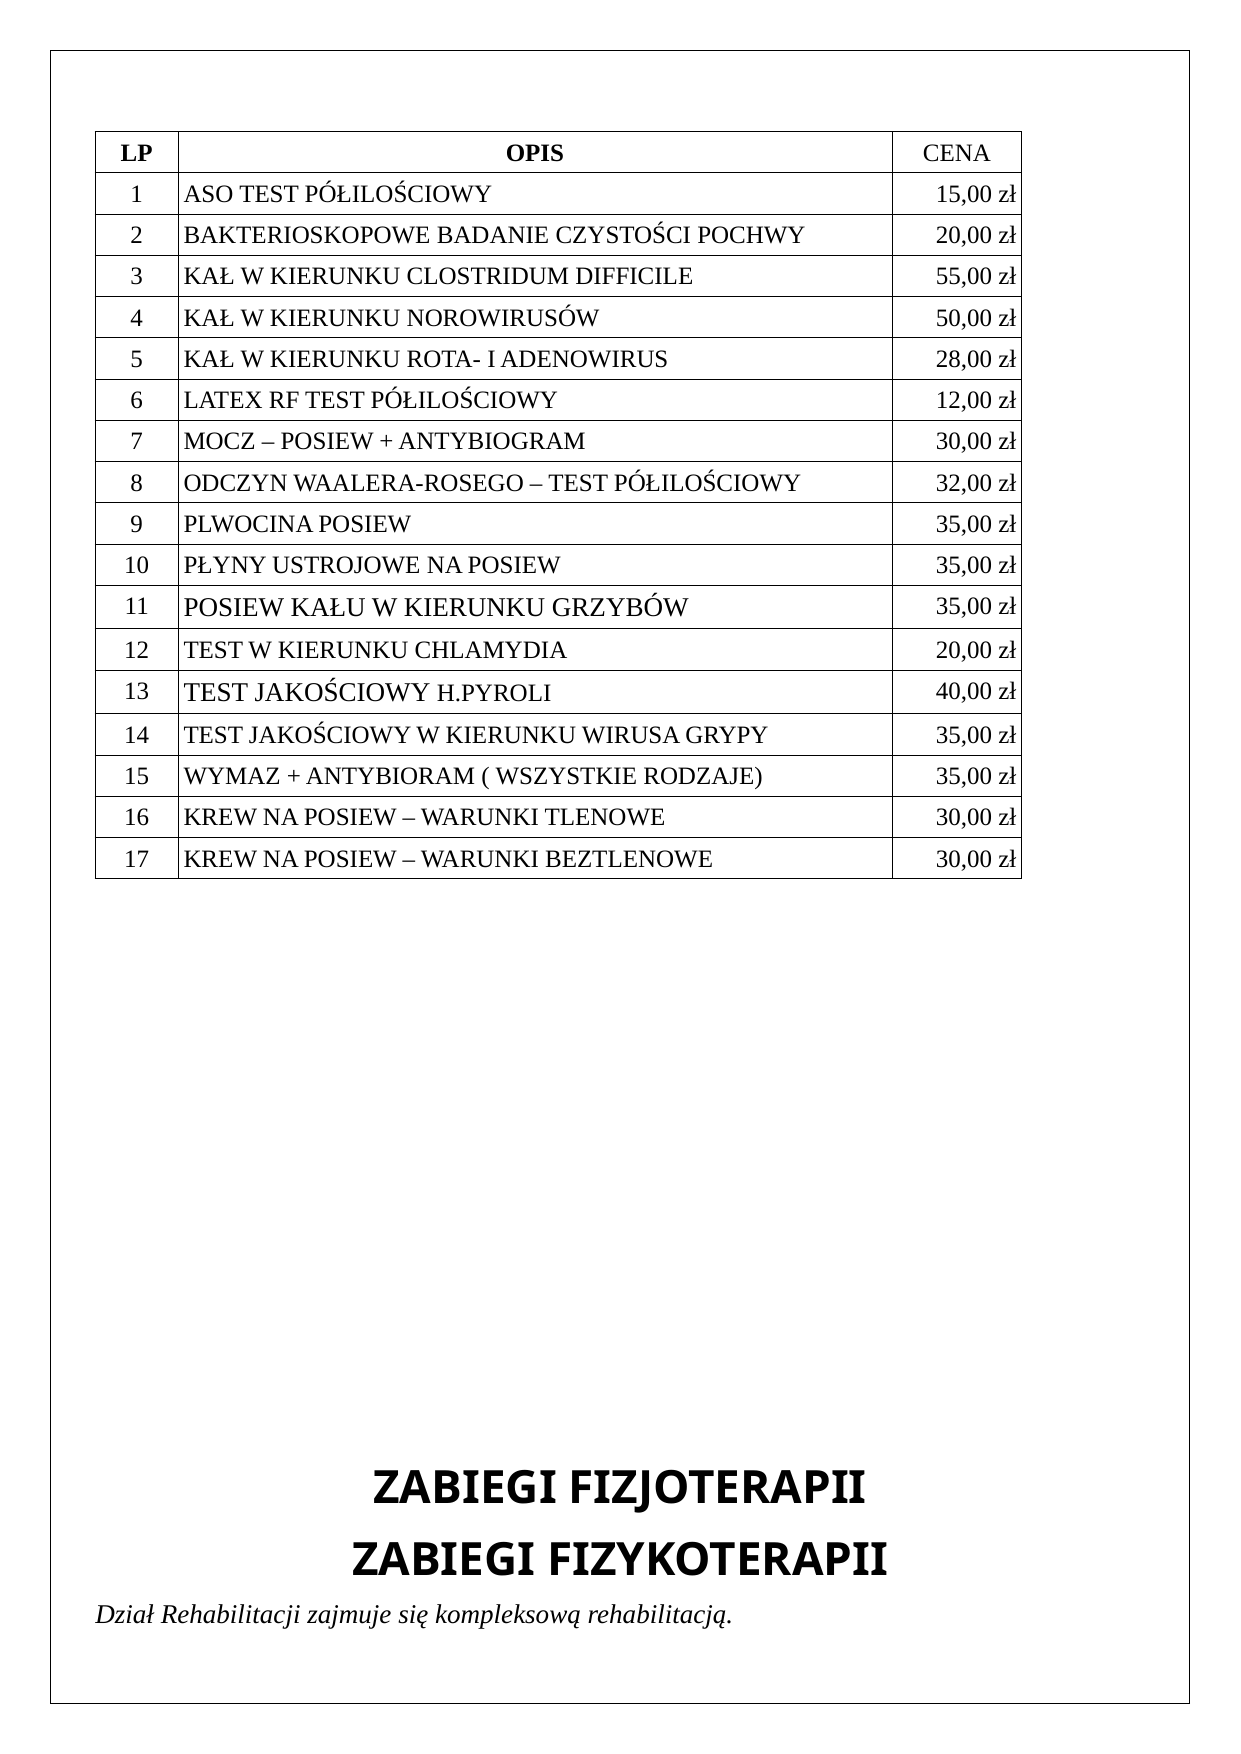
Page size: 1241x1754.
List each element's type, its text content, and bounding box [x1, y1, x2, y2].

table_cell 35,00 zł [893, 545, 1021, 585]
table_cell KAŁ W KIERUNKU ROTA- I ADENOWIRUS [179, 338, 892, 378]
table_cell 35,00 zł [893, 586, 1021, 628]
table_cell LATEX RF TEST PÓŁILOŚCIOWY [179, 380, 892, 420]
table_cell 15 [96, 756, 178, 796]
table_cell PŁYNY USTROJOWE NA POSIEW [179, 545, 892, 585]
table_cell 55,00 zł [893, 256, 1021, 296]
table_cell 40,00 zł [893, 671, 1021, 713]
table_cell 13 [96, 671, 178, 713]
table_cell 10 [96, 545, 178, 585]
table_cell KAŁ W KIERUNKU NOROWIRUSÓW [179, 297, 892, 337]
table_cell 35,00 zł [893, 714, 1021, 754]
table_cell 7 [96, 421, 178, 461]
table_cell TEST W KIERUNKU CHLAMYDIA [179, 629, 892, 669]
table_header CENA [893, 132, 1021, 172]
table_cell 30,00 zł [893, 838, 1021, 878]
table_cell KAŁ W KIERUNKU CLOSTRIDUM DIFFICILE [179, 256, 892, 296]
text Dział Rehabilitacji zajmuje się kompleksową rehabilitacją. [95, 1598, 1145, 1629]
table_cell PLWOCINA POSIEW [179, 503, 892, 543]
text ZABIEGI FIZYKOTERAPII [95, 1526, 1145, 1589]
table_cell 12,00 zł [893, 380, 1021, 420]
table_cell 28,00 zł [893, 338, 1021, 378]
table_cell MOCZ – POSIEW + ANTYBIOGRAM [179, 421, 892, 461]
table_cell 50,00 zł [893, 297, 1021, 337]
table_cell 9 [96, 503, 178, 543]
table_cell 35,00 zł [893, 503, 1021, 543]
table_cell 20,00 zł [893, 629, 1021, 669]
table_cell 12 [96, 629, 178, 669]
table_cell ODCZYN WAALERA-ROSEGO – TEST PÓŁILOŚCIOWY [179, 462, 892, 502]
table_cell TEST JAKOŚCIOWY W KIERUNKU WIRUSA GRYPY [179, 714, 892, 754]
table_cell 20,00 zł [893, 215, 1021, 255]
table_cell 35,00 zł [893, 756, 1021, 796]
table_cell 2 [96, 215, 178, 255]
table_cell 3 [96, 256, 178, 296]
table_cell KREW NA POSIEW – WARUNKI TLENOWE [179, 797, 892, 837]
table_cell WYMAZ + ANTYBIORAM ( WSZYSTKIE RODZAJE) [179, 756, 892, 796]
table_cell BAKTERIOSKOPOWE BADANIE CZYSTOŚCI POCHWY [179, 215, 892, 255]
table_cell 8 [96, 462, 178, 502]
text ZABIEGI FIZJOTERAPII [95, 1454, 1145, 1517]
table_header OPIS [179, 132, 892, 172]
table_cell 1 [96, 173, 178, 213]
table_cell ASO TEST PÓŁILOŚCIOWY [179, 173, 892, 213]
table_cell 30,00 zł [893, 421, 1021, 461]
table_header LP [96, 132, 178, 172]
table_cell 5 [96, 338, 178, 378]
table_cell 11 [96, 586, 178, 628]
table_cell 4 [96, 297, 178, 337]
table_cell TEST JAKOŚCIOWY H.PYROLI [179, 671, 892, 713]
table_cell 32,00 zł [893, 462, 1021, 502]
table_cell 6 [96, 380, 178, 420]
table_cell 15,00 zł [893, 173, 1021, 213]
table_cell 14 [96, 714, 178, 754]
table_cell 16 [96, 797, 178, 837]
table_cell POSIEW KAŁU W KIERUNKU GRZYBÓW [179, 586, 892, 628]
table_cell 30,00 zł [893, 797, 1021, 837]
table_cell 17 [96, 838, 178, 878]
table_cell KREW NA POSIEW – WARUNKI BEZTLENOWE [179, 838, 892, 878]
